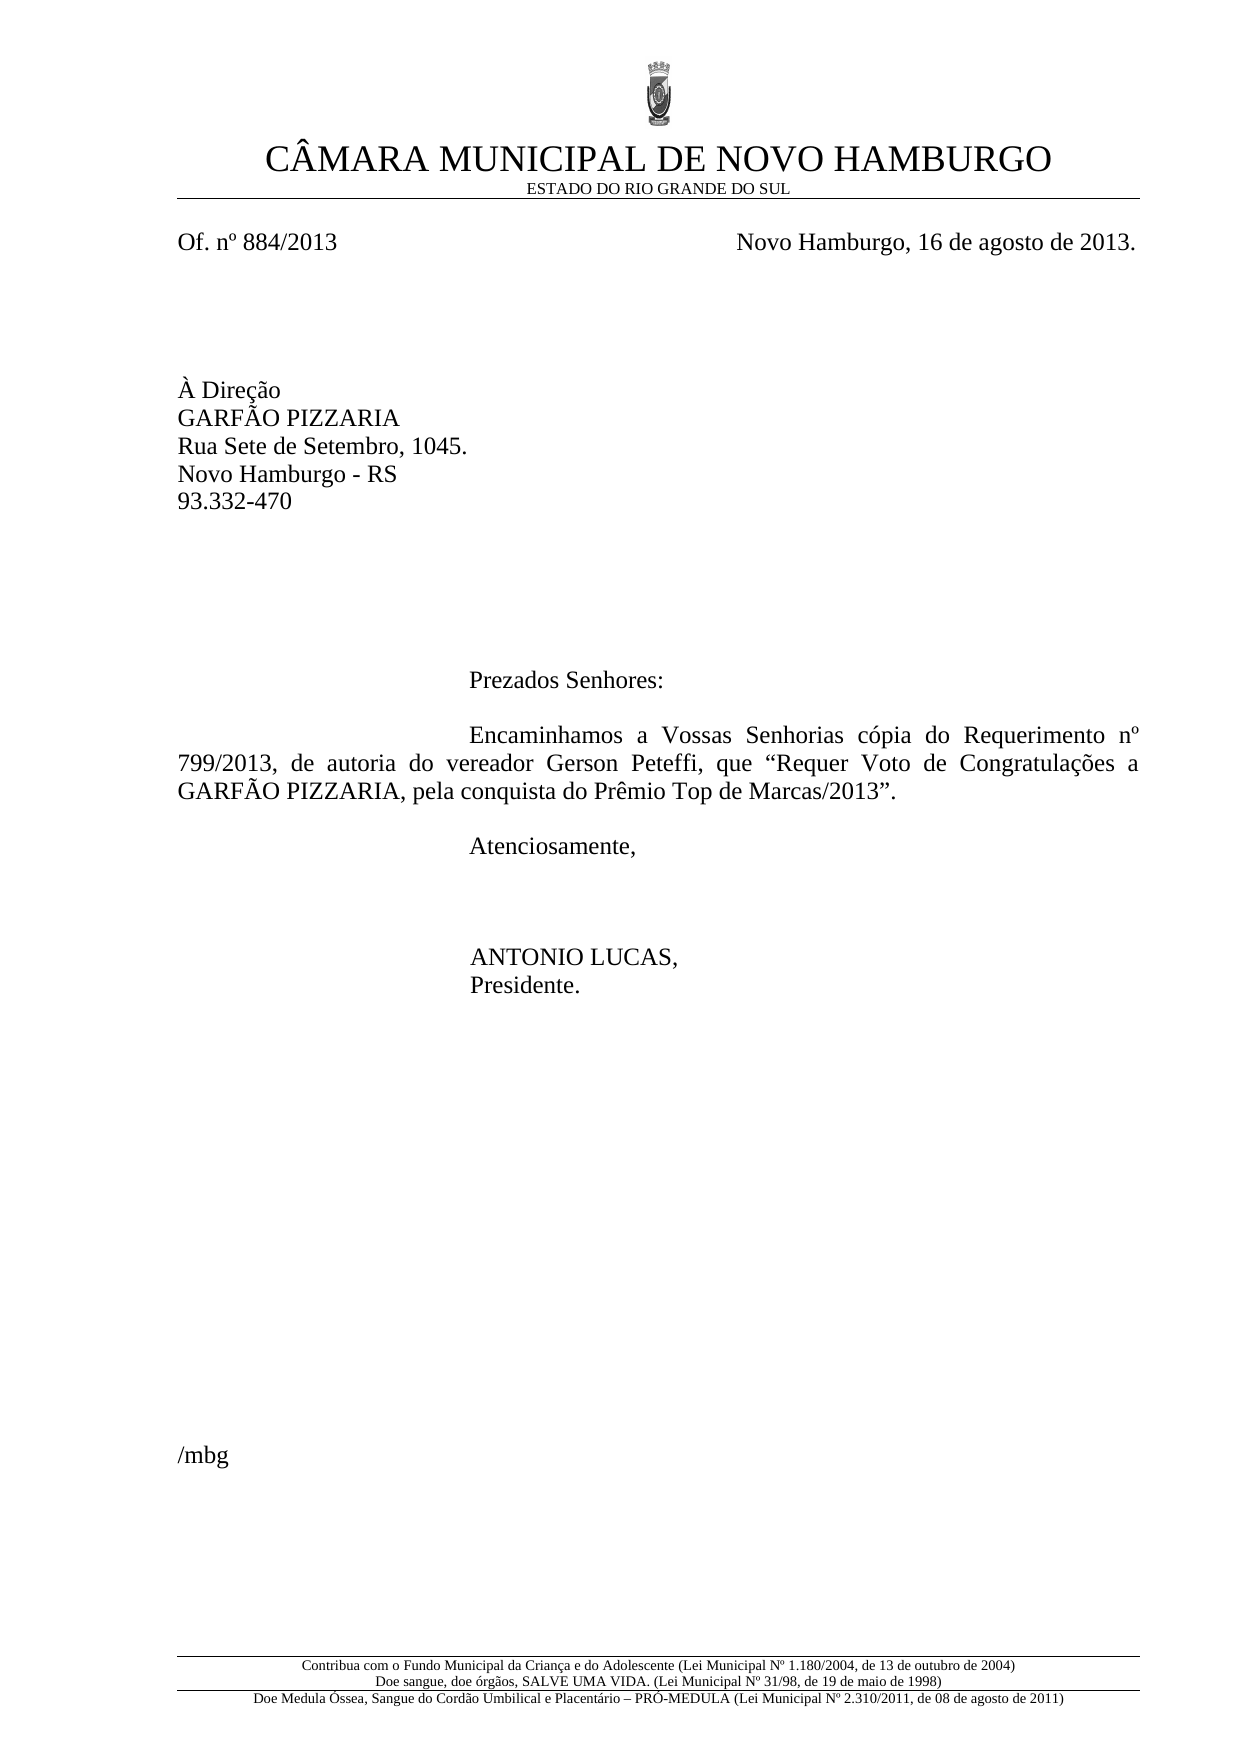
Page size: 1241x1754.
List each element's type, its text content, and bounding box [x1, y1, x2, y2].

text GARFÃO PIZZARIA [177, 404, 1140, 432]
text ANTONIO LUCAS, [470, 943, 1140, 971]
text Atenciosamente, [177, 832, 1140, 860]
text Of. nº 884/2013 Novo Hamburgo, 16 de agosto de 2013. [177, 228, 1140, 256]
text Novo Hamburgo - RS [177, 460, 1140, 487]
text 93.332-470 [177, 487, 1140, 515]
text Encaminhamos a Vossas Senhorias cópia do Requerimento nº 799/2013, de autoria do vereador Gerson Peteffi, que “Requer Voto de Congratulações a GARFÃO PIZZARIA, pela conquista do Prêmio Top de Marcas/2013”. [177, 722, 1140, 805]
text Rua Sete de Setembro, 1045. [177, 432, 1140, 460]
text Prezados Senhores: [177, 666, 1140, 694]
text À Direção [177, 377, 1140, 404]
text Presidente. [470, 971, 1140, 999]
text /mbg [177, 1441, 1140, 1469]
